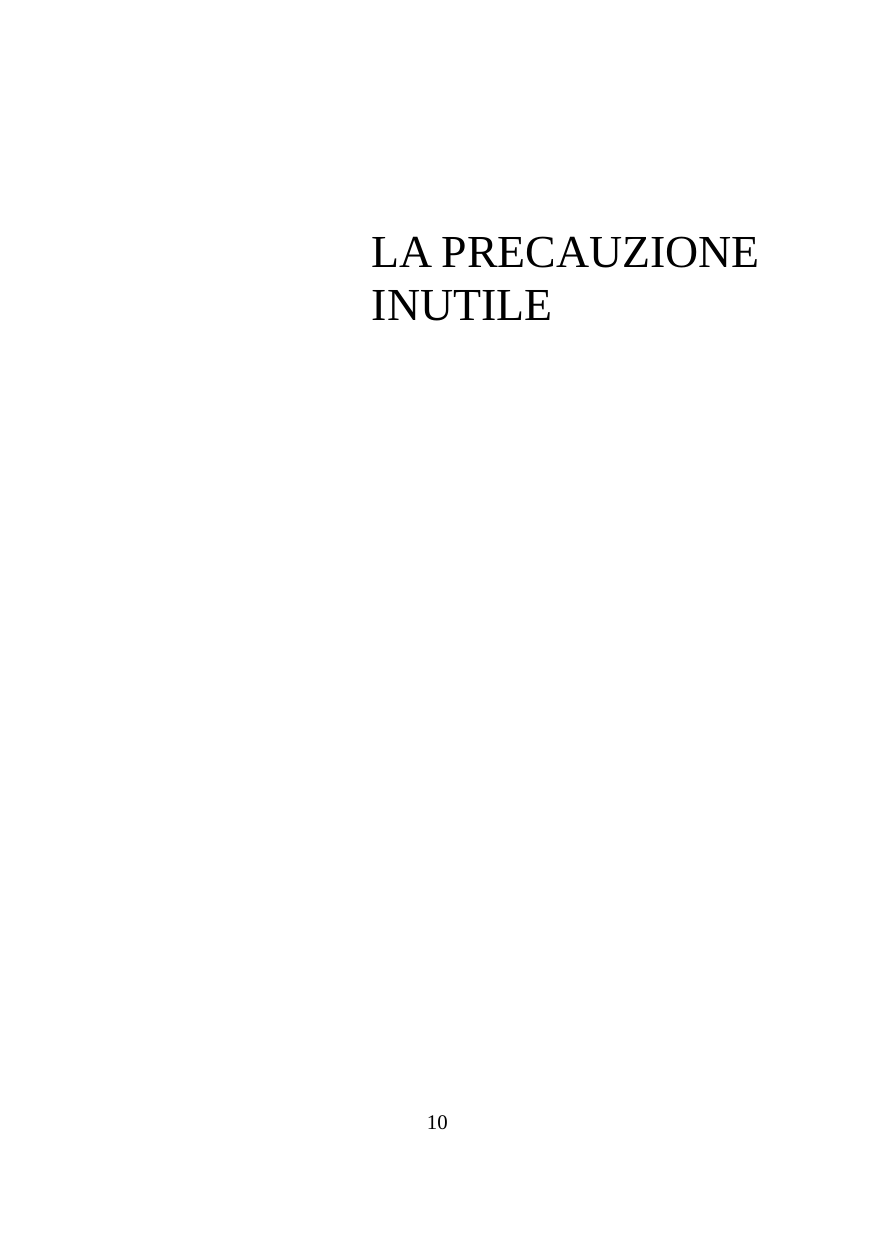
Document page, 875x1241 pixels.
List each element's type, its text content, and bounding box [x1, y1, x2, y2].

text LA PRECAUZIONE INUTILE [372, 224, 768, 330]
